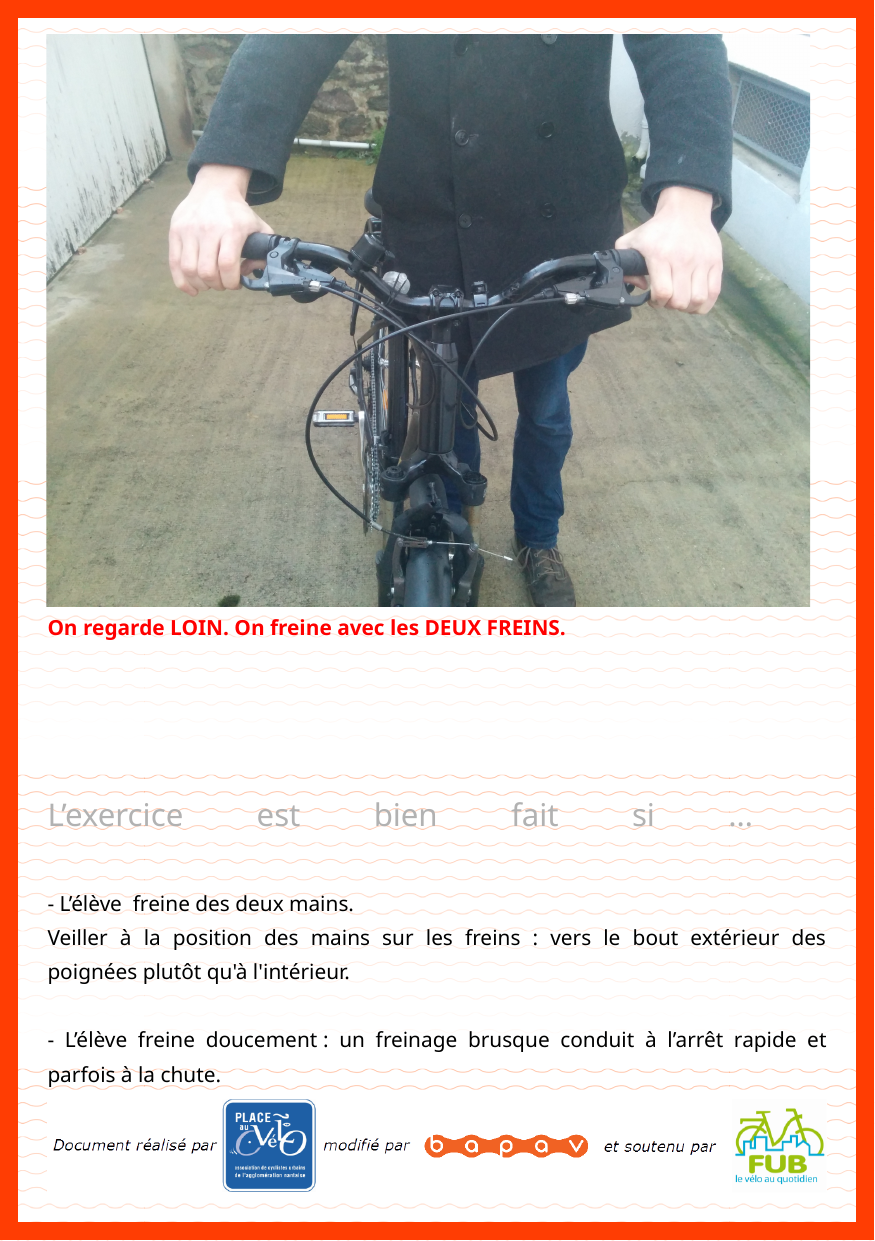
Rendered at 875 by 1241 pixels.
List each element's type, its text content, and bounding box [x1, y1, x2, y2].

text L’exercice est bien fait si … [47, 792, 827, 869]
text On regarde LOIN. On freine avec les DEUX FREINS. [47, 47, 827, 641]
text - L’élève freine des deux mains. Veiller à la position des mains sur les freins : vers le bout extérieur des poignées plutôt qu'à l'intérieur. - L’élève freine doucement : un freinage brusque conduit à l’arrêt rapide et parfois à la chute. [47, 889, 827, 1088]
picture [18, 18, 856, 1222]
